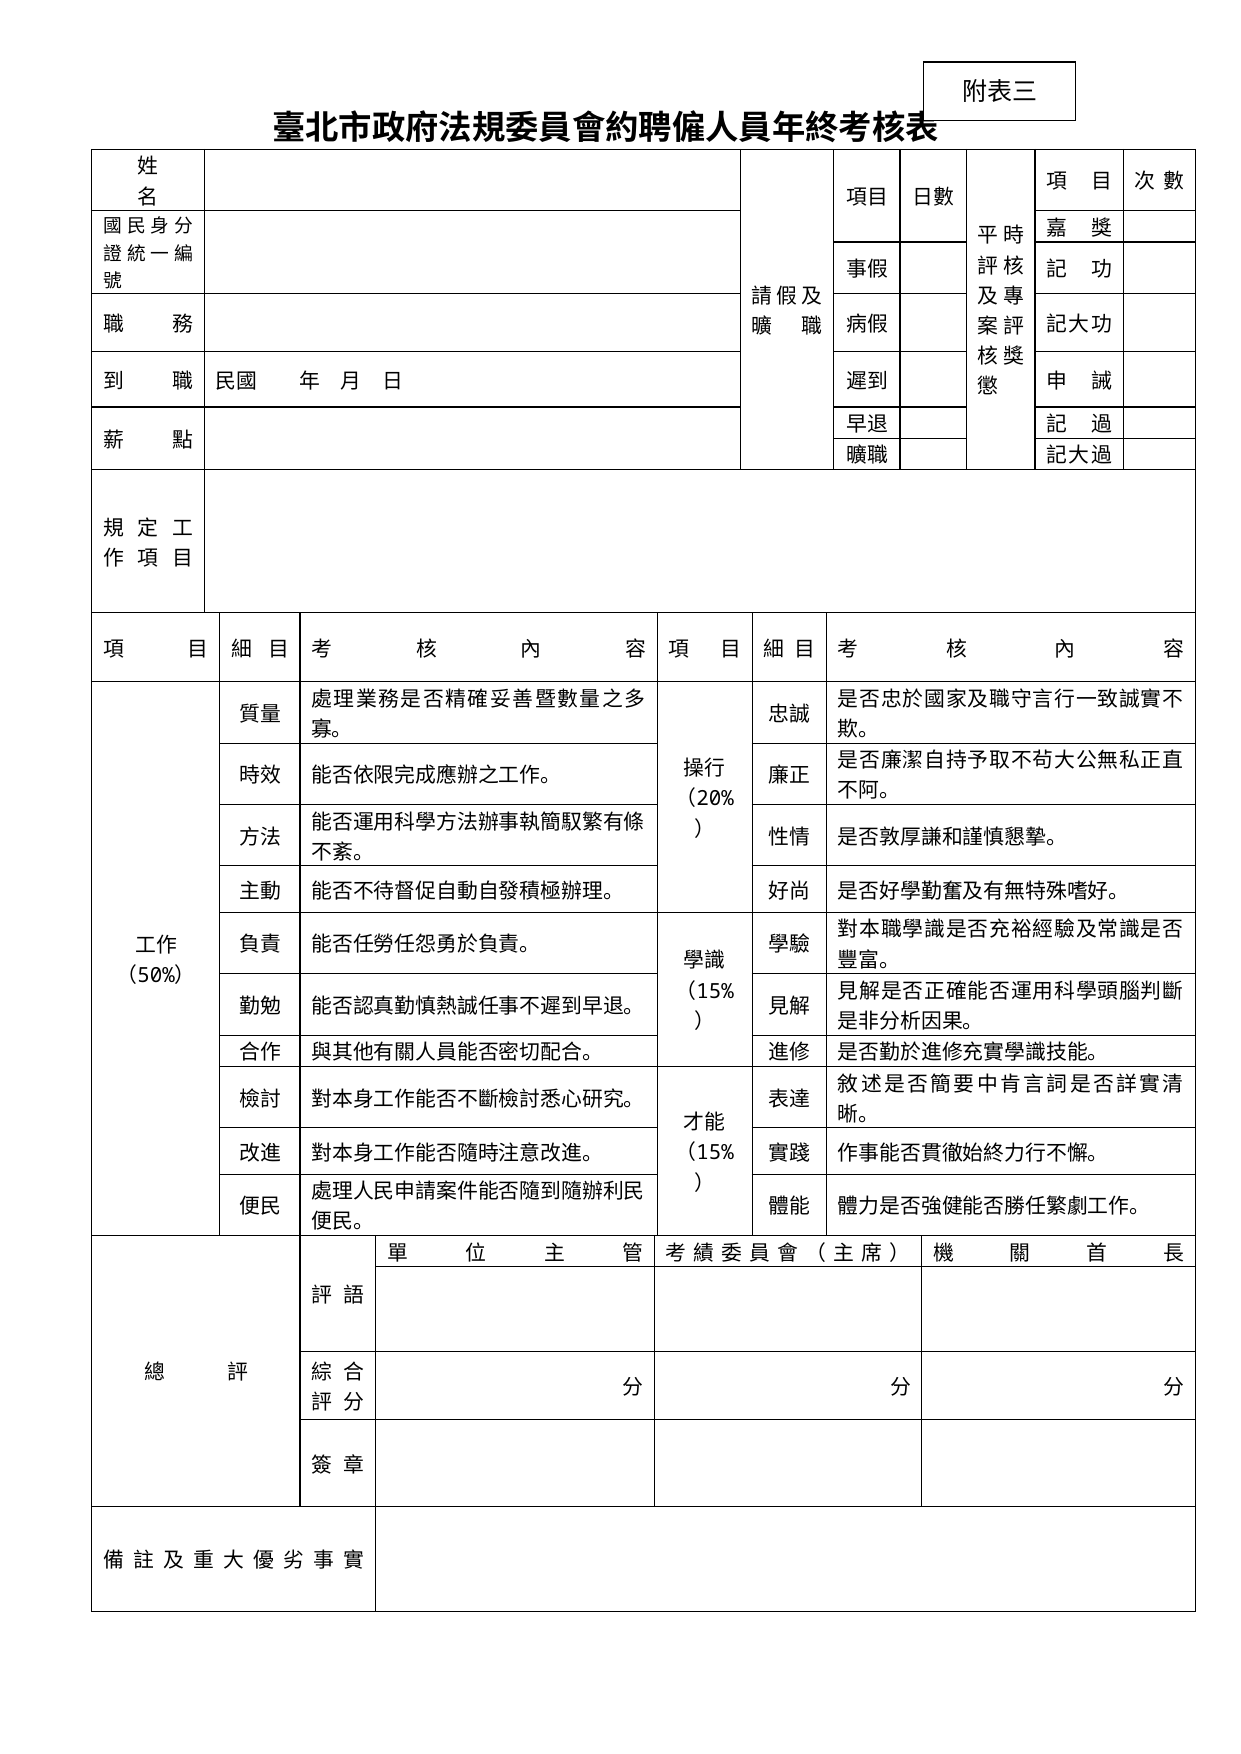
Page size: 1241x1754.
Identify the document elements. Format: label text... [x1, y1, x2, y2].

table_cell 項目 [658, 613, 752, 681]
table_cell 學驗 [753, 913, 826, 973]
table_cell [655, 1267, 921, 1351]
table_cell 記大功 [1036, 294, 1123, 351]
table_cell 職務 [92, 294, 204, 351]
table_cell 早退 [834, 408, 899, 438]
table_header 次數 [1124, 150, 1195, 210]
text 臺北市政府法規委員會約聘僱人員年終考核表 [118, 100, 1092, 149]
table_header [205, 150, 740, 210]
table_header 姓 名 [92, 150, 204, 210]
table_cell 好尚 [753, 866, 826, 912]
table_cell 能否運用科學方法辦事執簡馭繁有條不紊。 [301, 805, 657, 865]
table_cell 檢討 [220, 1067, 299, 1127]
table_cell 考核內容 [827, 613, 1195, 681]
table_cell 規定工 作項目 [92, 470, 204, 612]
table_cell 與其他有關人員能否密切配合。 [301, 1036, 657, 1066]
table_cell 改進 [220, 1128, 299, 1173]
table_cell [205, 408, 740, 469]
table_cell 薪點 [92, 408, 204, 469]
table_cell 作事能否貫徹始終力行不懈。 [827, 1128, 1195, 1173]
table_cell 是否勤於進修充實學識技能。 [827, 1036, 1195, 1066]
table_cell 合作 [220, 1036, 299, 1066]
table_cell [205, 294, 740, 351]
table_cell 是否敦厚謙和謹慎懇摯。 [827, 805, 1195, 865]
table_cell [901, 439, 966, 469]
text 附表三 [933, 71, 1066, 107]
table_cell 才能 （15%） [658, 1067, 752, 1235]
table_cell 時效 [220, 744, 299, 804]
table_cell 民國 年 月 日 [205, 352, 740, 406]
table_cell 事假 [834, 243, 899, 293]
table_cell 申誡 [1036, 352, 1123, 406]
table_cell 對本職學識是否充裕經驗及常識是否豐富。 [827, 913, 1195, 973]
table_cell 分 [376, 1352, 654, 1419]
table_cell 忠誠 [753, 682, 826, 742]
table_cell [922, 1420, 1195, 1506]
table_cell 嘉獎 [1036, 211, 1123, 241]
table_cell [1124, 352, 1195, 406]
table_cell [1124, 408, 1195, 438]
table_cell 便民 [220, 1175, 299, 1235]
table_cell [376, 1507, 1195, 1611]
table_cell 進修 [753, 1036, 826, 1066]
table_cell 負責 [220, 913, 299, 973]
table_cell 廉正 [753, 744, 826, 804]
table_header 日數 [901, 150, 966, 241]
table_cell 考核內容 [301, 613, 657, 681]
table_cell 見解 [753, 974, 826, 1034]
table_cell 體力是否強健能否勝任繁劇工作。 [827, 1175, 1195, 1235]
table_cell 操行 （20%） [658, 682, 752, 912]
table_cell 工作 （50%） [92, 682, 219, 1235]
table_cell 能否任勞任怨勇於負責。 [301, 913, 657, 973]
table_cell 綜合評分 [301, 1352, 375, 1419]
table_cell [1124, 243, 1195, 293]
table_cell 實踐 [753, 1128, 826, 1173]
table_cell 勤勉 [220, 974, 299, 1034]
table_cell 敘述是否簡要中肯言詞是否詳實清晰。 [827, 1067, 1195, 1127]
table_cell 病假 [834, 294, 899, 351]
table_cell 記過 [1036, 408, 1123, 438]
table_cell [901, 408, 966, 438]
table_header 請假及曠職 [741, 150, 833, 469]
table_header 項目 [834, 150, 899, 241]
table_cell [1124, 439, 1195, 469]
table_cell 體能 [753, 1175, 826, 1235]
table_cell [376, 1267, 654, 1351]
table_cell 細目 [753, 613, 826, 681]
table_cell 主動 [220, 866, 299, 912]
table_cell 評語 [301, 1236, 375, 1351]
table_cell 能否認真勤慎熱誠任事不遲到早退。 [301, 974, 657, 1034]
table_cell 能否不待督促自動自發積極辦理。 [301, 866, 657, 912]
table_cell 曠職 [834, 439, 899, 469]
table_cell 機關首長 [922, 1236, 1195, 1266]
table_cell 簽章 [301, 1420, 375, 1506]
table_cell [922, 1267, 1195, 1351]
table_cell 細目 [220, 613, 299, 681]
table_cell 性情 [753, 805, 826, 865]
table_cell 是否廉潔自持予取不茍大公無私正直不阿。 [827, 744, 1195, 804]
table_cell 處理人民申請案件能否隨到隨辦利民便民。 [301, 1175, 657, 1235]
table_cell [205, 470, 1195, 612]
text 臺北市政府法規委員會約聘僱人員年終考核表 [924, 63, 1075, 120]
table_cell 到職 [92, 352, 204, 406]
table_cell 對本身工作能否隨時注意改進。 [301, 1128, 657, 1173]
table_cell 記功 [1036, 243, 1123, 293]
table_cell 分 [655, 1352, 921, 1419]
table_cell [1124, 294, 1195, 351]
table_cell [901, 243, 966, 293]
table_cell [901, 352, 966, 406]
table_cell 是否忠於國家及職守言行一致誠實不欺。 [827, 682, 1195, 742]
table_cell 單位主管 [376, 1236, 654, 1266]
table_cell 總 評 [92, 1236, 299, 1506]
table_cell 學識 （15%） [658, 913, 752, 1066]
table_cell 見解是否正確能否運用科學頭腦判斷是非分析因果。 [827, 974, 1195, 1034]
table_cell 對本身工作能否不斷檢討悉心研究。 [301, 1067, 657, 1127]
table_cell [655, 1420, 921, 1506]
table_cell [376, 1420, 654, 1506]
table_cell [205, 211, 740, 293]
table_cell 表達 [753, 1067, 826, 1127]
table_cell 遲到 [834, 352, 899, 406]
table_cell 質量 [220, 682, 299, 742]
table_cell 方法 [220, 805, 299, 865]
table_cell 備註及重大優劣事實 [92, 1507, 375, 1611]
table_cell 項目 [92, 613, 219, 681]
table_header 平時評核及專案評核獎懲 [967, 150, 1034, 469]
table_cell 記大過 [1036, 439, 1123, 469]
table_cell [901, 294, 966, 351]
table_cell 國民身分證統一編號 [92, 211, 204, 293]
table_cell 分 [922, 1352, 1195, 1419]
table_cell 考績委員會（主席） [655, 1236, 921, 1266]
table_cell 是否好學勤奮及有無特殊嗜好。 [827, 866, 1195, 912]
table_cell [1124, 211, 1195, 241]
table_cell 能否依限完成應辦之工作。 [301, 744, 657, 804]
table_header 項目 [1036, 150, 1123, 210]
table_cell 處理業務是否精確妥善暨數量之多寡。 [301, 682, 657, 742]
